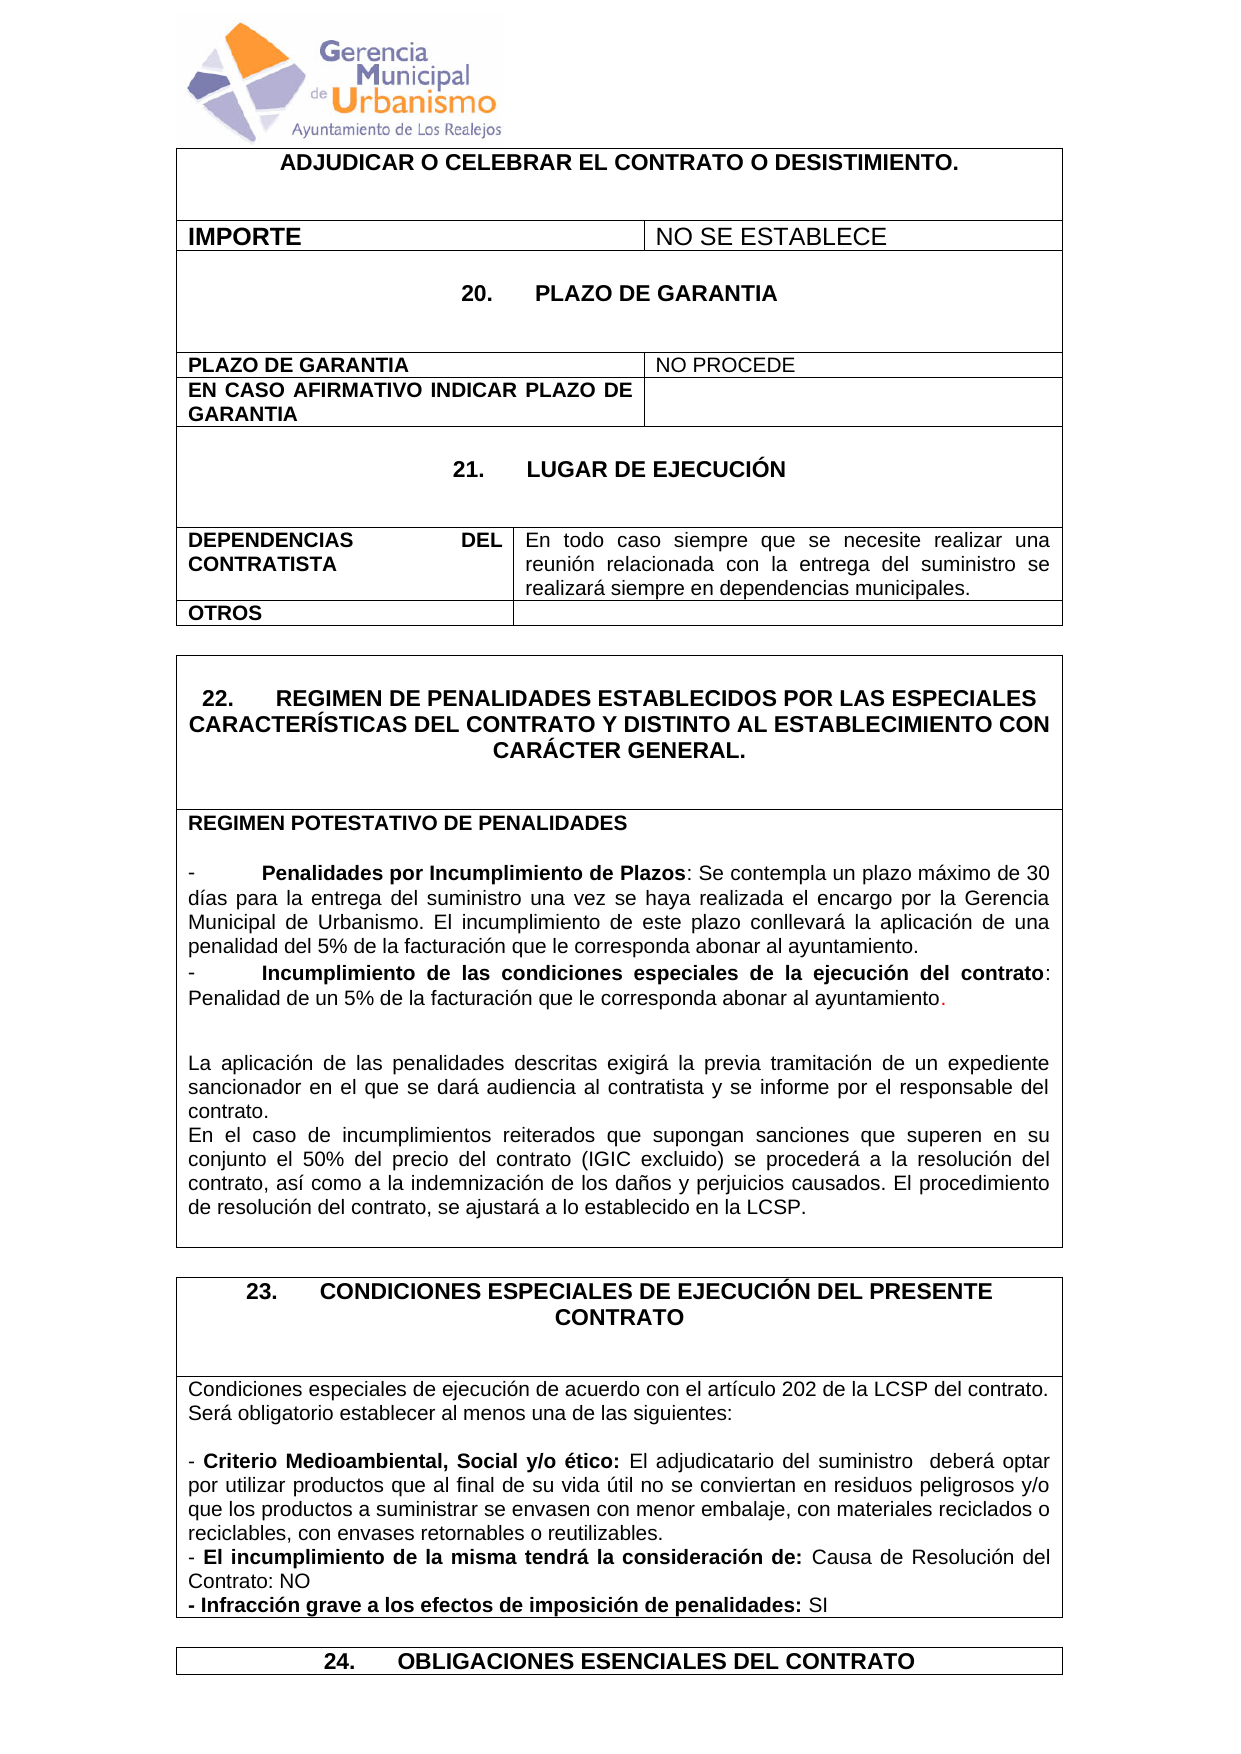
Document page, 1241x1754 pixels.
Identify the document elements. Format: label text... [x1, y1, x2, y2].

table_cell [514, 601, 1062, 625]
table_cell [645, 378, 1062, 426]
table_cell LUGAR DE EJECUCIÓN [177, 427, 1062, 527]
table_cell NO SE ESTABLECE [645, 221, 1062, 250]
table_cell IMPORTE [177, 221, 644, 250]
table_cell PLAZO DE GARANTIA [177, 353, 644, 377]
table_cell DEPENDENCIAS DEL CONTRATISTA [177, 528, 513, 600]
table_cell En todo caso siempre que se necesite realizar una reunión relacionada con la entrega del suministro se realizará siempre en dependencias municipales. [514, 528, 1062, 600]
table_header OBLIGACIONES ESENCIALES DEL CONTRATO [177, 1648, 1062, 1674]
table_cell Condiciones especiales de ejecución de acuerdo con el artículo 202 de la LCSP del contrato. Será obligatorio establecer al menos una de las siguientes: - Criterio Medioambiental, Social y/o ético: El adjudicatario del suministro deberá optar por utilizar productos que al final de su vida útil no se conviertan en residuos peligrosos y/o que los productos a suministrar se envasen con menor embalaje, con materiales reciclados o reciclables, con envases retornables o reutilizables. - El incumplimiento de la misma tendrá la consideración de: Causa de Resolución del Contrato: NO - Infracción grave a los efectos de imposición de penalidades: SI [177, 1377, 1062, 1617]
table_header REGIMEN DE PENALIDADES ESTABLECIDOS POR LAS ESPECIALES CARACTERÍSTICAS DEL CONTRATO Y DISTINTO AL ESTABLECIMIENTO CON CARÁCTER GENERAL. [177, 656, 1062, 809]
table_cell EN CASO AFIRMATIVO INDICAR PLAZO DE GARANTIA [177, 378, 644, 426]
table_header ADJUDICAR O CELEBRAR EL CONTRATO O DESISTIMIENTO. [177, 149, 1062, 220]
table_cell NO PROCEDE [645, 353, 1062, 377]
table_cell REGIMEN POTESTATIVO DE PENALIDADES Penalidades por Incumplimiento de Plazos: Se contempla un plazo máximo de 30 días para la entrega del suministro una vez se haya realizada el encargo por la Gerencia Municipal de Urbanismo. El incumplimiento de este plazo conllevará la aplicación de una penalidad del 5% de la facturación que le corresponda abonar al ayuntamiento. Incumplimiento de las condiciones especiales de la ejecución del contrato: Penalidad de un 5% de la facturación que le corresponda abonar al ayuntamiento. La aplicación de las penalidades descritas exigirá la previa tramitación de un expediente sancionador en el que se dará audiencia al contratista y se informe por el responsable del contrato. En el caso de incumplimientos reiterados que supongan sanciones que superen en su conjunto el 50% del precio del contrato (IGIC excluido) se procederá a la resolución del contrato, así como a la indemnización de los daños y perjuicios causados. El procedimiento de resolución del contrato, se ajustará a lo establecido en la LCSP. [177, 810, 1062, 1247]
table_cell OTROS [177, 601, 513, 625]
table_header CONDICIONES ESPECIALES DE EJECUCIÓN DEL PRESENTE CONTRATO [177, 1278, 1062, 1376]
table_cell PLAZO DE GARANTIA [177, 251, 1062, 352]
